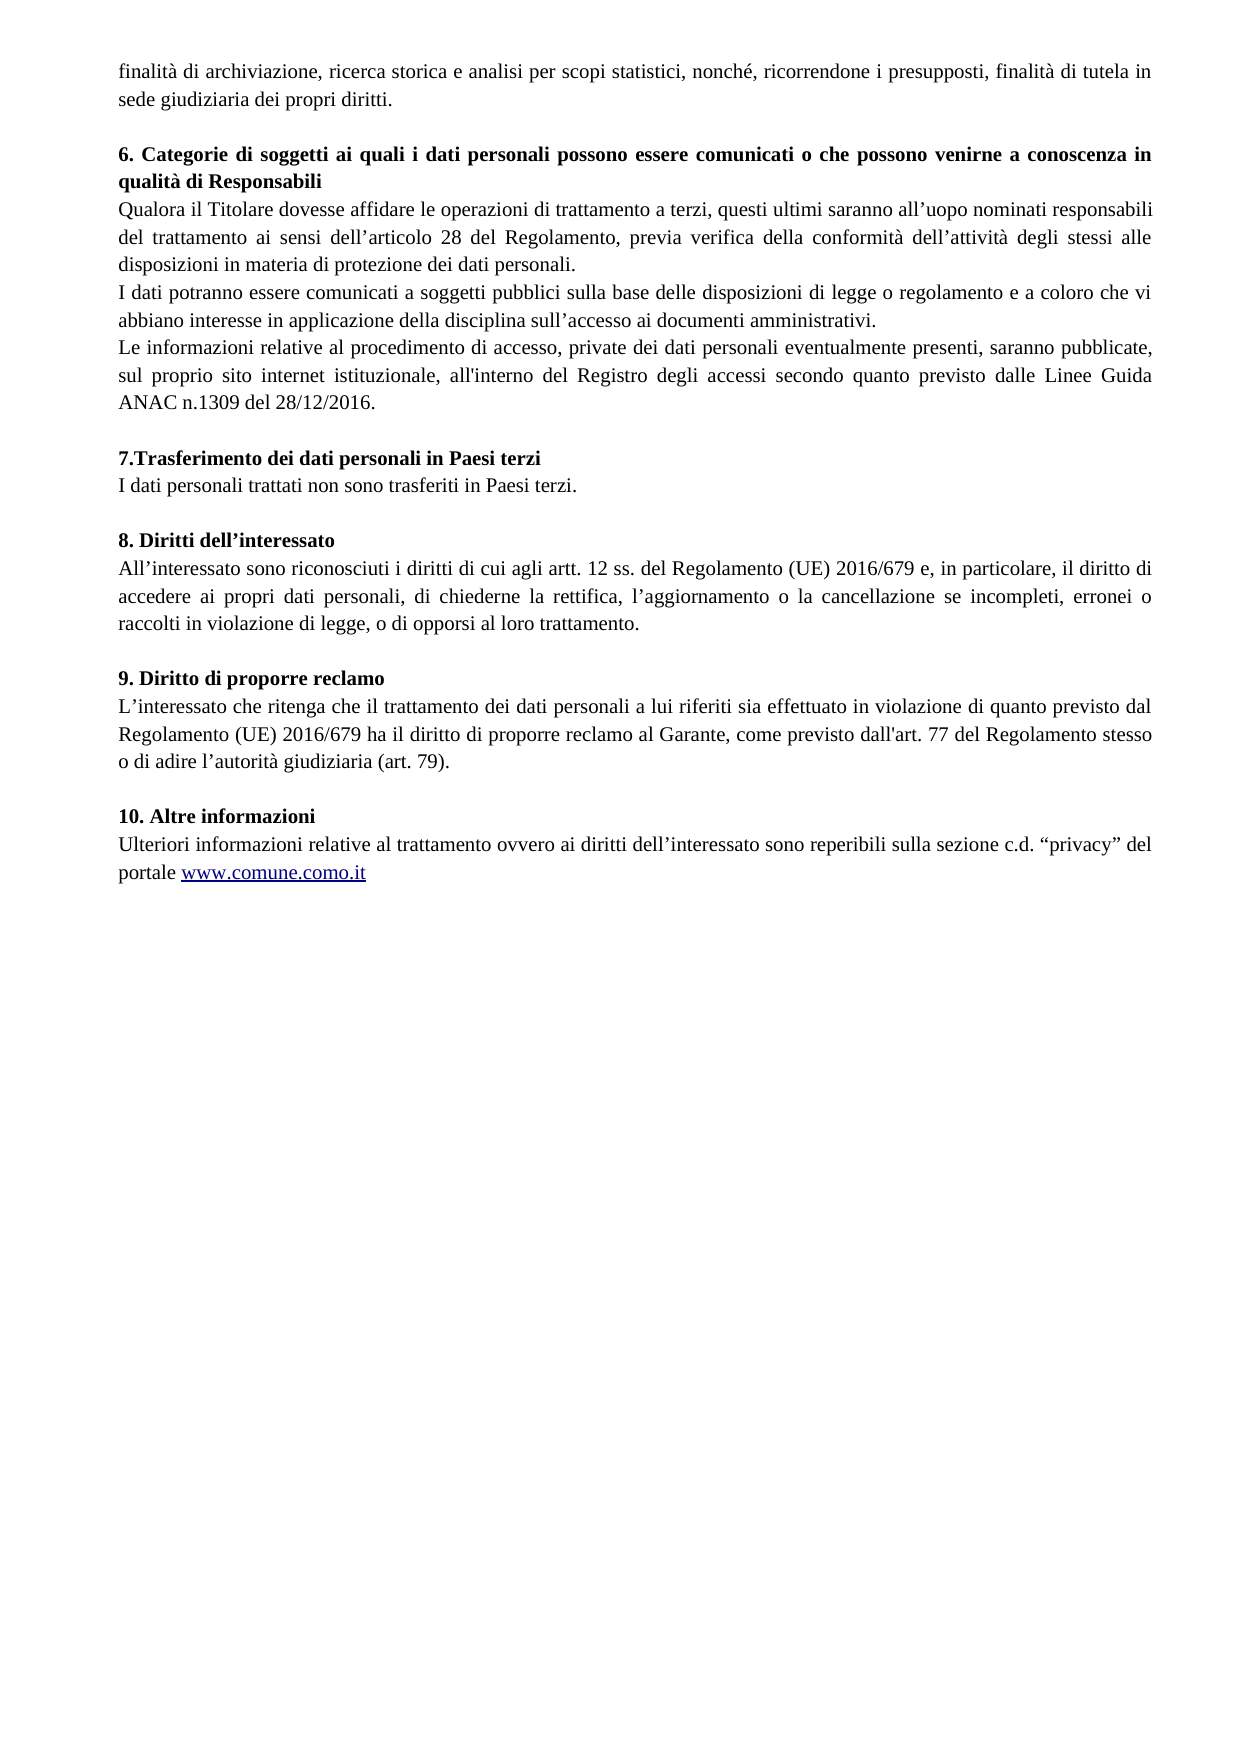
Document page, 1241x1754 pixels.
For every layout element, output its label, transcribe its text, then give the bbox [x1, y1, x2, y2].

text 9. Diritto di proporre reclamo [118, 666, 1154, 690]
text 10. Altre informazioni [118, 804, 1154, 828]
text All’interessato sono riconosciuti i diritti di cui agli artt. 12 ss. del Regolamento (UE) 2016/679 e, in particolare, il diritto di accedere ai propri dati personali, di chiederne la rettifica, l’aggiornamento o la cancellazione se incompleti, erronei o raccolti in violazione di legge, o di opporsi al loro trattamento. [118, 556, 1154, 635]
text 7.Trasferimento dei dati personali in Paesi terzi [118, 446, 1154, 469]
text finalità di archiviazione, ricerca storica e analisi per scopi statistici, nonché, ricorrendone i presupposti, finalità di tutela in sede giudiziaria dei propri diritti. [118, 59, 1154, 111]
text Qualora il Titolare dovesse affidare le operazioni di trattamento a terzi, questi ultimi saranno all’uopo nominati responsabili del trattamento ai sensi dell’articolo 28 del Regolamento, previa verifica della conformità dell’attività degli stessi alle disposizioni in materia di protezione dei dati personali. [118, 197, 1154, 276]
text I dati personali trattati non sono trasferiti in Paesi terzi. [118, 473, 1154, 497]
text 8. Diritti dell’interessato [118, 528, 1154, 552]
text 6. Categorie di soggetti ai quali i dati personali possono essere comunicati o che possono venirne a conoscenza in qualità di Responsabili [118, 142, 1154, 193]
text Le informazioni relative al procedimento di accesso, private dei dati personali eventualmente presenti, saranno pubblicate, sul proprio sito internet istituzionale, all'interno del Registro degli accessi secondo quanto previsto dalle Linee Guida ANAC n.1309 del 28/12/2016. [118, 335, 1154, 414]
text I dati potranno essere comunicati a soggetti pubblici sulla base delle disposizioni di legge o regolamento e a coloro che vi abbiano interesse in applicazione della disciplina sull’accesso ai documenti amministrativi. [118, 280, 1154, 332]
text L’interessato che ritenga che il trattamento dei dati personali a lui riferiti sia effettuato in violazione di quanto previsto dal Regolamento (UE) 2016/679 ha il diritto di proporre reclamo al Garante, come previsto dall'art. 77 del Regolamento stesso o di adire l’autorità giudiziaria (art. 79). [118, 694, 1154, 773]
text Ulteriori informazioni relative al trattamento ovvero ai diritti dell’interessato sono reperibili sulla sezione c.d. “privacy” del portale www.comune.como.it [118, 832, 1154, 884]
